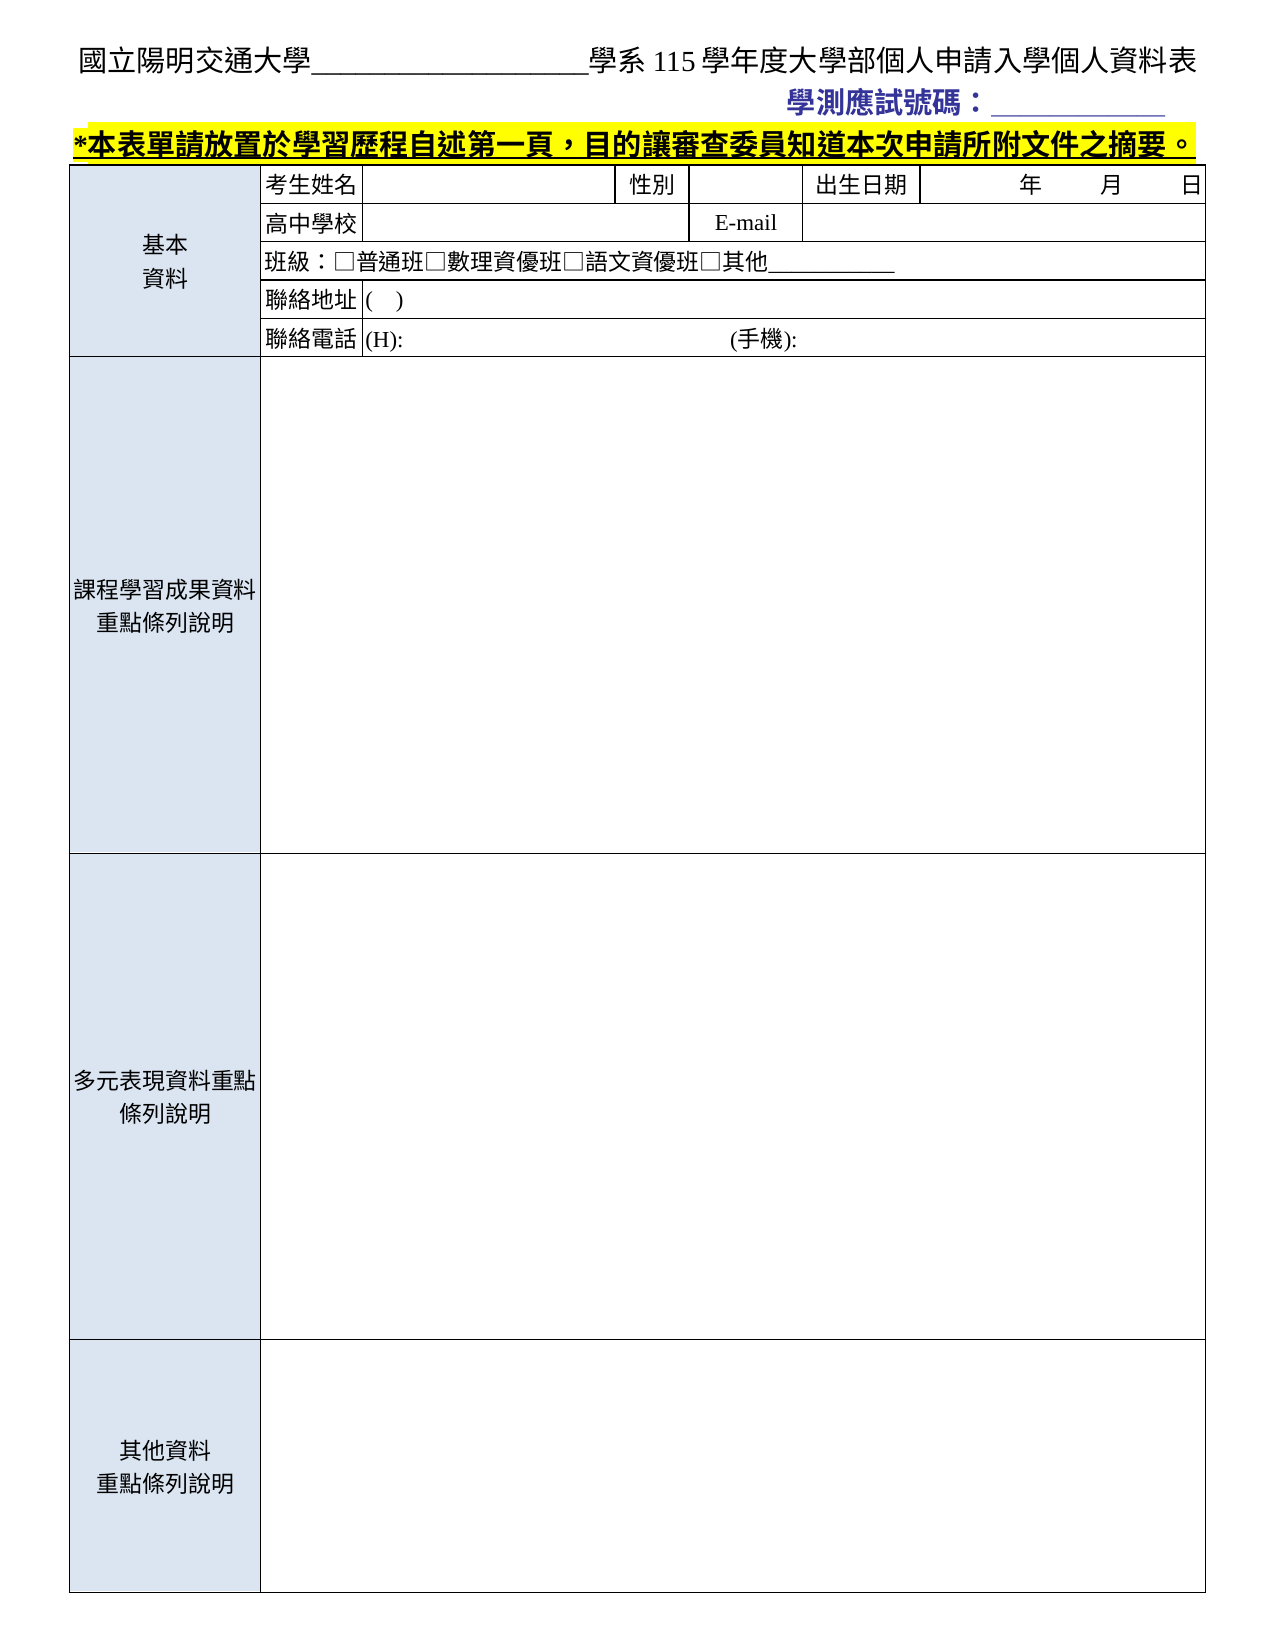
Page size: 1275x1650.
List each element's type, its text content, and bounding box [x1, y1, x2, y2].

table_cell E-mail [690, 204, 802, 241]
table_cell 班級：□普通班□數理資優班□語文資優班□其他___________ [261, 242, 1205, 279]
table_header [363, 166, 614, 202]
table_cell 聯絡電話 [261, 319, 362, 356]
table_cell [803, 204, 1205, 241]
table_cell [261, 1340, 1205, 1591]
table_header 考生姓名 [261, 166, 362, 202]
text 學測應試號碼：＿＿＿＿＿＿ [59, 79, 1166, 122]
table_cell [261, 357, 1205, 852]
table_cell 多元表現資料重點 條列說明 [70, 854, 260, 1339]
table_header 出生日期 [803, 166, 919, 202]
table_cell ( ) [363, 281, 1205, 317]
table_cell 課程學習成果資料重點條列說明 [70, 357, 260, 852]
text 國立陽明交通大學___________________學系115學年度大學部個人申請入學個人資料表 [59, 37, 1216, 79]
text *本表單請放置於學習歷程自述第一頁，目的讓審查委員知道本次申請所附文件之摘要。 [59, 122, 1210, 164]
table_header [690, 166, 802, 202]
table_cell 高中學校 [261, 204, 362, 241]
table_cell (H): (手機): [363, 319, 1205, 356]
table_cell 其他資料 重點條列說明 [70, 1340, 260, 1591]
table_header 基本 資料 [70, 166, 260, 356]
table_cell 聯絡地址 [261, 281, 362, 317]
table_header 性別 [616, 166, 688, 202]
table_header 年 月 日 [921, 166, 1205, 202]
table_cell [261, 854, 1205, 1339]
table_cell [363, 204, 688, 241]
